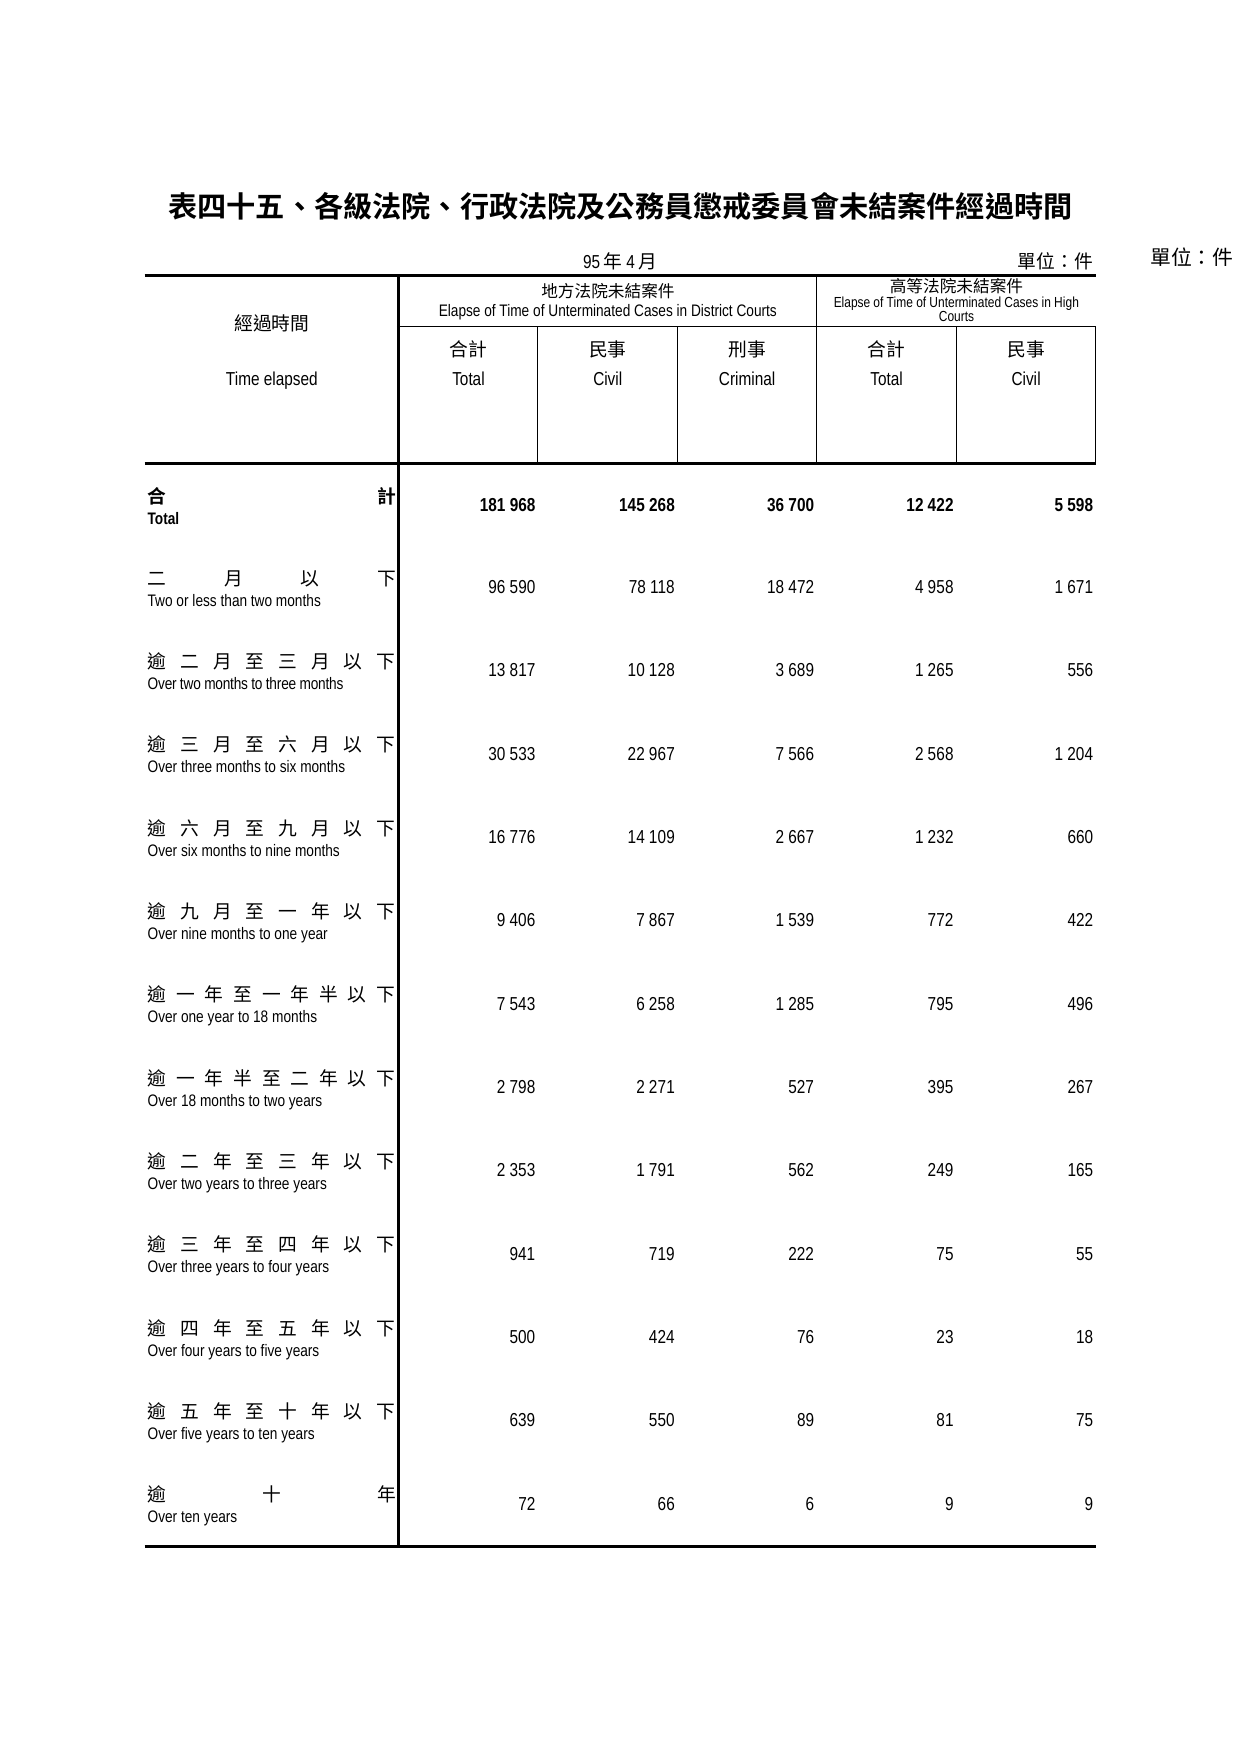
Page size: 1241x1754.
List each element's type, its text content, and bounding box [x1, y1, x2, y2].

table_cell 逾四年至五年以下 Over four years to five years [145, 1295, 397, 1378]
table_cell 1 539 [677, 878, 817, 962]
table_cell 9 [817, 1462, 956, 1545]
table_cell 1 671 [956, 545, 1096, 628]
table_cell 941 [400, 1212, 538, 1295]
table_cell 逾一年至一年半以下 Over one year to 18 months [145, 962, 397, 1045]
table_cell 逾六月至九月以下 Over six months to nine months [145, 795, 397, 878]
table_cell 78 118 [538, 545, 677, 628]
table_cell 14 109 [538, 795, 677, 878]
table_cell 81 [817, 1378, 956, 1462]
table_cell Time elapsed [145, 368, 397, 462]
table_cell 18 [956, 1295, 1096, 1378]
table_cell 逾三年至四年以下 Over three years to four years [145, 1212, 397, 1295]
table_cell 22 967 [538, 712, 677, 795]
table_cell 422 [956, 878, 1096, 962]
table_cell 72 [400, 1462, 538, 1545]
table_cell 刑事 [678, 327, 816, 368]
table_cell 1 791 [538, 1128, 677, 1212]
table_cell 496 [956, 962, 1096, 1045]
text 單位：件 [1150, 241, 1240, 266]
table_cell 7 867 [538, 878, 677, 962]
table_cell 75 [956, 1378, 1096, 1462]
table_cell 66 [538, 1462, 677, 1545]
table_cell 9 [956, 1462, 1096, 1545]
table_cell 23 [817, 1295, 956, 1378]
table_cell Total [400, 368, 537, 462]
table_cell Civil [538, 368, 677, 462]
table_header 經過時間 [145, 277, 397, 368]
table_cell 二月以下 Two or less than two months [145, 545, 397, 628]
table_cell 30 533 [400, 712, 538, 795]
table_cell 2 798 [400, 1045, 538, 1128]
table_cell 7 566 [677, 712, 817, 795]
table_cell 424 [538, 1295, 677, 1378]
table_cell 1 232 [817, 795, 956, 878]
table_cell 165 [956, 1128, 1096, 1212]
table_cell 13 817 [400, 628, 538, 712]
table_cell 1 204 [956, 712, 1096, 795]
table_cell 2 353 [400, 1128, 538, 1212]
table_cell 181 968 [400, 465, 538, 545]
table_cell 12 422 [817, 465, 956, 545]
table_cell 249 [817, 1128, 956, 1212]
table_cell Civil [957, 368, 1095, 462]
table_cell 逾三月至六月以下 Over three months to six months [145, 712, 397, 795]
table_cell 1 265 [817, 628, 956, 712]
table_cell 逾十年 Over ten years [145, 1462, 397, 1545]
table_cell 民事 [957, 327, 1095, 368]
table_cell 合計 [400, 327, 537, 368]
table_cell 76 [677, 1295, 817, 1378]
table_cell Criminal [678, 368, 816, 462]
table_cell 9 406 [400, 878, 538, 962]
table_cell 5 598 [956, 465, 1096, 545]
table_cell 合計 [817, 327, 956, 368]
table_cell 民事 [538, 327, 677, 368]
table_cell 6 258 [538, 962, 677, 1045]
table_cell 2 667 [677, 795, 817, 878]
table_cell Total [817, 368, 956, 462]
table_cell 1 285 [677, 962, 817, 1045]
table_cell 556 [956, 628, 1096, 712]
table_cell 550 [538, 1378, 677, 1462]
table_cell 500 [400, 1295, 538, 1378]
table_cell 16 776 [400, 795, 538, 878]
table_cell 562 [677, 1128, 817, 1212]
text 95年4月 單位：件 [148, 247, 1092, 274]
table_cell 75 [817, 1212, 956, 1295]
table_cell 267 [956, 1045, 1096, 1128]
table_cell 3 689 [677, 628, 817, 712]
table_header 高等法院未結案件 Elapse of Time of Unterminated Cases in High Courts [817, 277, 1096, 326]
table_cell 7 543 [400, 962, 538, 1045]
table_header 地方法院未結案件 Elapse of Time of Unterminated Cases in District Courts [400, 277, 816, 326]
table_cell 10 128 [538, 628, 677, 712]
table_cell 2 271 [538, 1045, 677, 1128]
table_cell 逾二年至三年以下 Over two years to three years [145, 1128, 397, 1212]
table_cell 6 [677, 1462, 817, 1545]
table_cell 55 [956, 1212, 1096, 1295]
text 表四十五、各級法院、行政法院及公務員懲戒委員會未結案件經過時間 [148, 183, 1092, 225]
text [1150, 266, 1240, 273]
table_cell 逾二月至三月以下 Over two months to three months [145, 628, 397, 712]
table_cell 795 [817, 962, 956, 1045]
table_cell 96 590 [400, 545, 538, 628]
table_cell 89 [677, 1378, 817, 1462]
table_cell 395 [817, 1045, 956, 1128]
table_cell 合計 Total [145, 465, 397, 545]
table_cell 719 [538, 1212, 677, 1295]
table_cell 2 568 [817, 712, 956, 795]
table_cell 18 472 [677, 545, 817, 628]
text [1150, 233, 1240, 241]
table_cell 4 958 [817, 545, 956, 628]
table_cell 逾一年半至二年以下 Over 18 months to two years [145, 1045, 397, 1128]
table_cell 36 700 [677, 465, 817, 545]
table_cell 639 [400, 1378, 538, 1462]
table_cell 222 [677, 1212, 817, 1295]
table_cell 逾九月至一年以下 Over nine months to one year [145, 878, 397, 962]
table_cell 逾五年至十年以下 Over five years to ten years [145, 1378, 397, 1462]
table_cell 660 [956, 795, 1096, 878]
table_cell 772 [817, 878, 956, 962]
table_cell 145 268 [538, 465, 677, 545]
table_cell 527 [677, 1045, 817, 1128]
